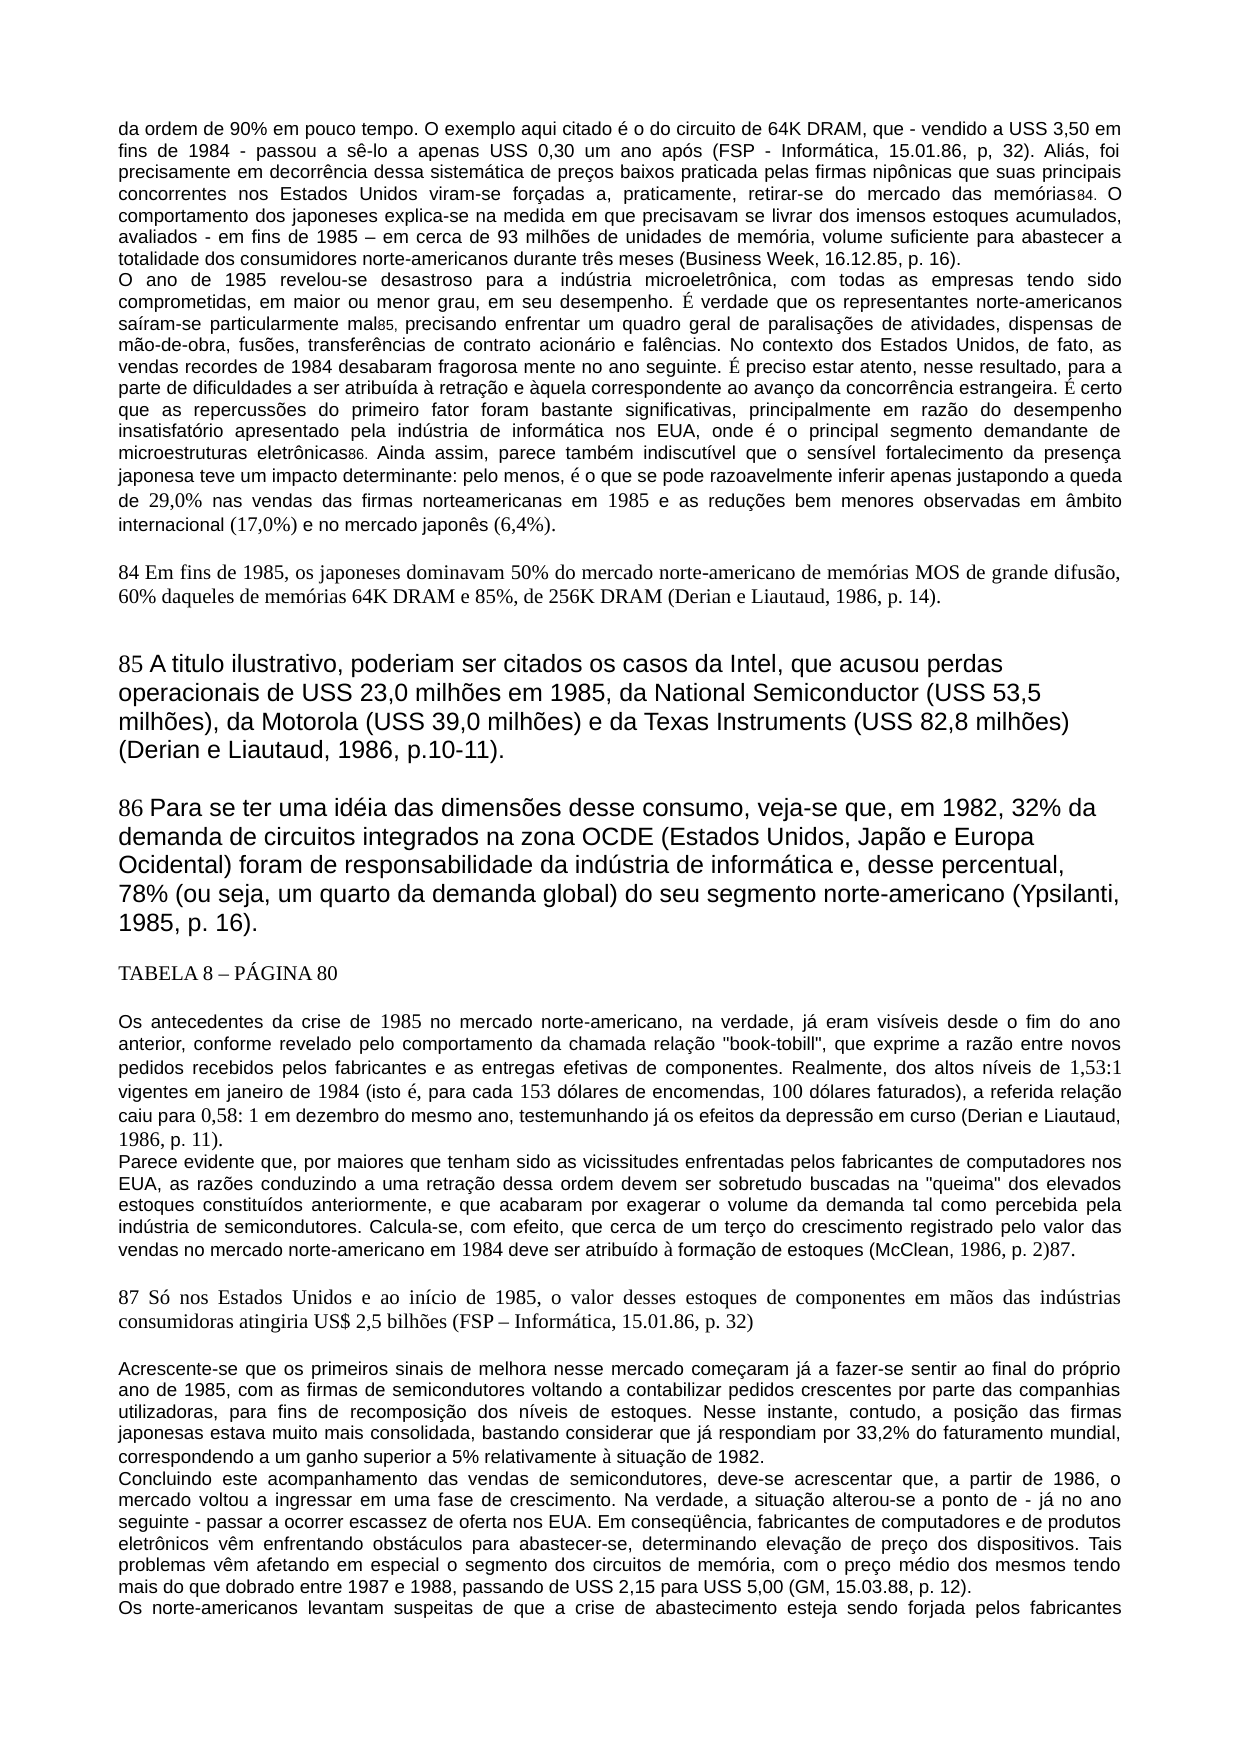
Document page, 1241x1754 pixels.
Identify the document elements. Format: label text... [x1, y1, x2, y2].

text TABELA 8 – PÁGINA 80 [118, 961, 1122, 985]
text Os norte-americanos levantam suspeitas de que a crise de abastecimento esteja sendo forjada pelos fabricantes [118, 1597, 1122, 1619]
text 84 Em fins de 1985, os japoneses dominavam 50% do mercado norte-americano de memórias MOS de grande difusão, 60% daqueles de memórias 64K DRAM e 85%, de 256K DRAM (Derian e Liautaud, 1986, p. 14). [118, 560, 1122, 608]
text da ordem de 90% em pouco tempo. O exemplo aqui citado é o do circuito de 64K DRAM, que - vendido a USS 3,50 em fins de 1984 - passou a sê-lo a apenas USS 0,30 um ano após (FSP - Informática, 15.01.86, p, 32). Aliás, foi precisamente em decorrência dessa sistemática de preços baixos praticada pelas firmas nipônicas que suas principais concorrentes nos Estados Unidos viram-se forçadas a, praticamente, retirar-se do mercado das memórias84. O comportamento dos japoneses explica-se na medida em que precisavam se livrar dos imensos estoques acumulados, avaliados - em fins de 1985 – em cerca de 93 milhões de unidades de memória, volume suficiente para abastecer a totalidade dos consumidores norte-americanos durante três meses (Business Week, 16.12.85, p. 16). [118, 118, 1122, 269]
text 85 A titulo ilustrativo, poderiam ser citados os casos da Intel, que acusou perdas operacionais de USS 23,0 milhões em 1985, da National Semiconductor (USS 53,5 milhões), da Motorola (USS 39,0 milhões) e da Texas Instruments (USS 82,8 milhões) (Derian e Liautaud, 1986, p.10-11). [118, 649, 1122, 764]
text Os antecedentes da crise de 1985 no mercado norte-americano, na verdade, já eram visíveis desde o fim do ano anterior, conforme revelado pelo comportamento da chamada relação "book-tobill", que exprime a razão entre novos pedidos recebidos pelos fabricantes e as entregas efetivas de componentes. Realmente, dos altos níveis de 1,53:1 vigentes em janeiro de 1984 (isto é, para cada 153 dólares de encomendas, 100 dólares faturados), a referida relação caiu para 0,58: 1 em dezembro do mesmo ano, testemunhando já os efeitos da depressão em curso (Derian e Liautaud, 1986, p. 11). [118, 1009, 1122, 1151]
text 87 Só nos Estados Unidos e ao início de 1985, o valor desses estoques de componentes em mãos das indústrias consumidoras atingiria US$ 2,5 bilhões (FSP – Informática, 15.01.86, p. 32) [118, 1285, 1122, 1333]
text Parece evidente que, por maiores que tenham sido as vicissitudes enfrentadas pelos fabricantes de computadores nos EUA, as razões conduzindo a uma retração dessa ordem devem ser sobretudo buscadas na "queima" dos elevados estoques constituídos anteriormente, e que acabaram por exagerar o volume da demanda tal como percebida pela indústria de semicondutores. Calcula-se, com efeito, que cerca de um terço do crescimento registrado pelo valor das vendas no mercado norte-americano em 1984 deve ser atribuído à formação de estoques (McClean, 1986, p. 2)87. [118, 1151, 1122, 1261]
text Concluindo este acompanhamento das vendas de semicondutores, deve-se acrescentar que, a partir de 1986, o mercado voltou a ingressar em uma fase de crescimento. Na verdade, a situação alterou-se a ponto de - já no ano seguinte - passar a ocorrer escassez de oferta nos EUA. Em conseqüência, fabricantes de computadores e de produtos eletrônicos vêm enfrentando obstáculos para abastecer-se, determinando elevação de preço dos dispositivos. Tais problemas vêm afetando em especial o segmento dos circuitos de memória, com o preço médio dos mesmos tendo mais do que dobrado entre 1987 e 1988, passando de USS 2,15 para USS 5,00 (GM, 15.03.88, p. 12). [118, 1468, 1122, 1597]
text Acrescente-se que os primeiros sinais de melhora nesse mercado começaram já a fazer-se sentir ao final do próprio ano de 1985, com as firmas de semicondutores voltando a contabilizar pedidos crescentes por parte das companhias utilizadoras, para fins de recomposição dos níveis de estoques. Nesse instante, contudo, a posição das firmas japonesas estava muito mais consolidada, bastando considerar que já respondiam por 33,2% do faturamento mundial, correspondendo a um ganho superior a 5% relativamente à situação de 1982. [118, 1357, 1122, 1468]
text O ano de 1985 revelou-se desastroso para a indústria microeletrônica, com todas as empresas tendo sido comprometidas, em maior ou menor grau, em seu desempenho. É verdade que os representantes norte-americanos saíram-se particularmente mal85, precisando enfrentar um quadro geral de paralisações de atividades, dispensas de mão-de-obra, fusões, transferências de contrato acionário e falências. No contexto dos Estados Unidos, de fato, as vendas recordes de 1984 desabaram fragorosa mente no ano seguinte. É preciso estar atento, nesse resultado, para a parte de dificuldades a ser atribuída à retração e àquela correspondente ao avanço da concorrência estrangeira. É certo que as repercussões do primeiro fator foram bastante significativas, principalmente em razão do desempenho insatisfatório apresentado pela indústria de informática nos EUA, onde é o principal segmento demandante de microestruturas eletrônicas86. Ainda assim, parece também indiscutível que o sensível fortalecimento da presença japonesa teve um impacto determinante: pelo menos, é o que se pode razoavelmente inferir apenas justapondo a queda de 29,0% nas vendas das firmas norteamericanas em 1985 e as reduções bem menores observadas em âmbito internacional (17,0%) e no mercado japonês (6,4%). [118, 269, 1122, 536]
text 86 Para se ter uma idéia das dimensões desse consumo, veja-se que, em 1982, 32% da demanda de circuitos integrados na zona OCDE (Estados Unidos, Japão e Europa Ocidental) foram de responsabilidade da indústria de informática e, desse percentual, 78% (ou seja, um quarto da demanda global) do seu segmento norte-americano (Ypsilanti, 1985, p. 16). [118, 793, 1122, 937]
